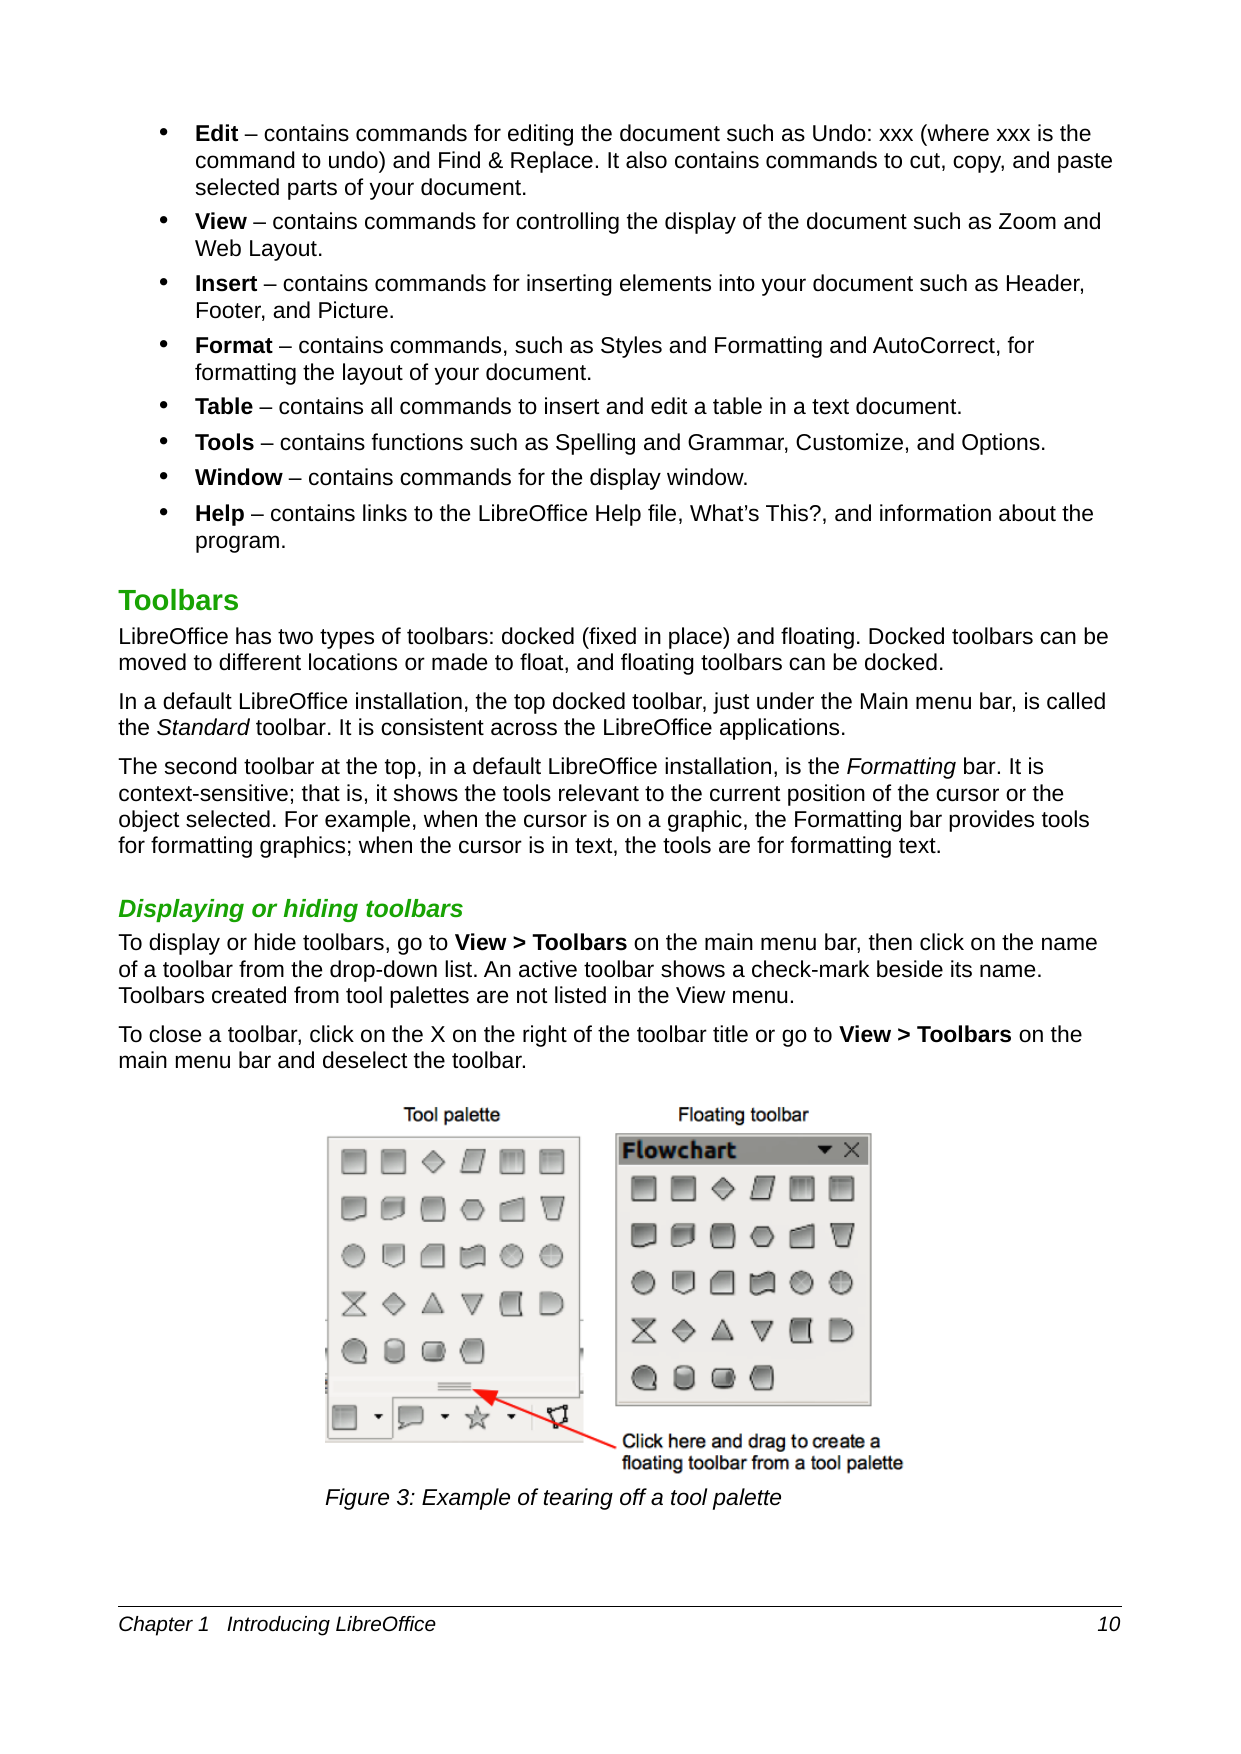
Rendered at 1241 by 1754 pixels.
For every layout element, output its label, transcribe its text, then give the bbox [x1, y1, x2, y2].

text LibreOffice has two types of toolbars: docked (fixed in place) and floating. Docked toolbars can be moved to different locations or made to float, and floating toolbars can be docked. [118, 623, 1122, 676]
list Insert – contains commands for inserting elements into your document such as Header, Footer, and Picture. [156, 268, 1122, 323]
list Format – contains commands, such as Styles and Formatting and AutoCorrect, for formatting the layout of your document. [156, 330, 1122, 385]
list Table – contains all commands to insert and edit a table in a text document. [156, 392, 1122, 421]
picture [325, 1098, 916, 1478]
text In a default LibreOffice installation, the top docked toolbar, just under the Main menu bar, is called the Standard toolbar. It is consistent across the LibreOffice applications. [118, 688, 1122, 741]
subtitle Displaying or hiding toolbars [118, 894, 1122, 923]
text Figure 3: Example of tearing off a tool palette [325, 1484, 915, 1511]
list Tools – contains functions such as Spelling and Grammar, Customize, and Options. [156, 427, 1122, 456]
list View – contains commands for controlling the display of the document such as Zoom and Web Layout. [156, 206, 1122, 262]
list Edit – contains commands for editing the document such as Undo: xxx (where xxx is the command to undo) and Find & Replace. It also contains commands to cut, copy, and paste selected parts of your document. [156, 118, 1122, 200]
subtitle Toolbars [118, 583, 1122, 616]
text To close a toolbar, click on the X on the right of the toolbar title or go to View > Toolbars on the main menu bar and deselect the toolbar. [118, 1021, 1122, 1074]
text To display or hide toolbars, go to View > Toolbars on the main menu bar, then click on the name of a toolbar from the drop-down list. An active toolbar shows a check-mark beside its name. Toolbars created from tool palettes are not listed in the View menu. [118, 929, 1122, 1008]
list Help – contains links to the LibreOffice Help file, What’s This?, and information about the program. [156, 498, 1122, 553]
list Window – contains commands for the display window. [156, 462, 1122, 492]
text The second toolbar at the top, in a default LibreOffice installation, is the Formatting bar. It is context-sensitive; that is, it shows the tools relevant to the current position of the cursor or the object selected. For example, when the cursor is on a graphic, the Formatting bar provides tools for formatting graphics; when the cursor is in text, the tools are for formatting text. [118, 753, 1122, 859]
